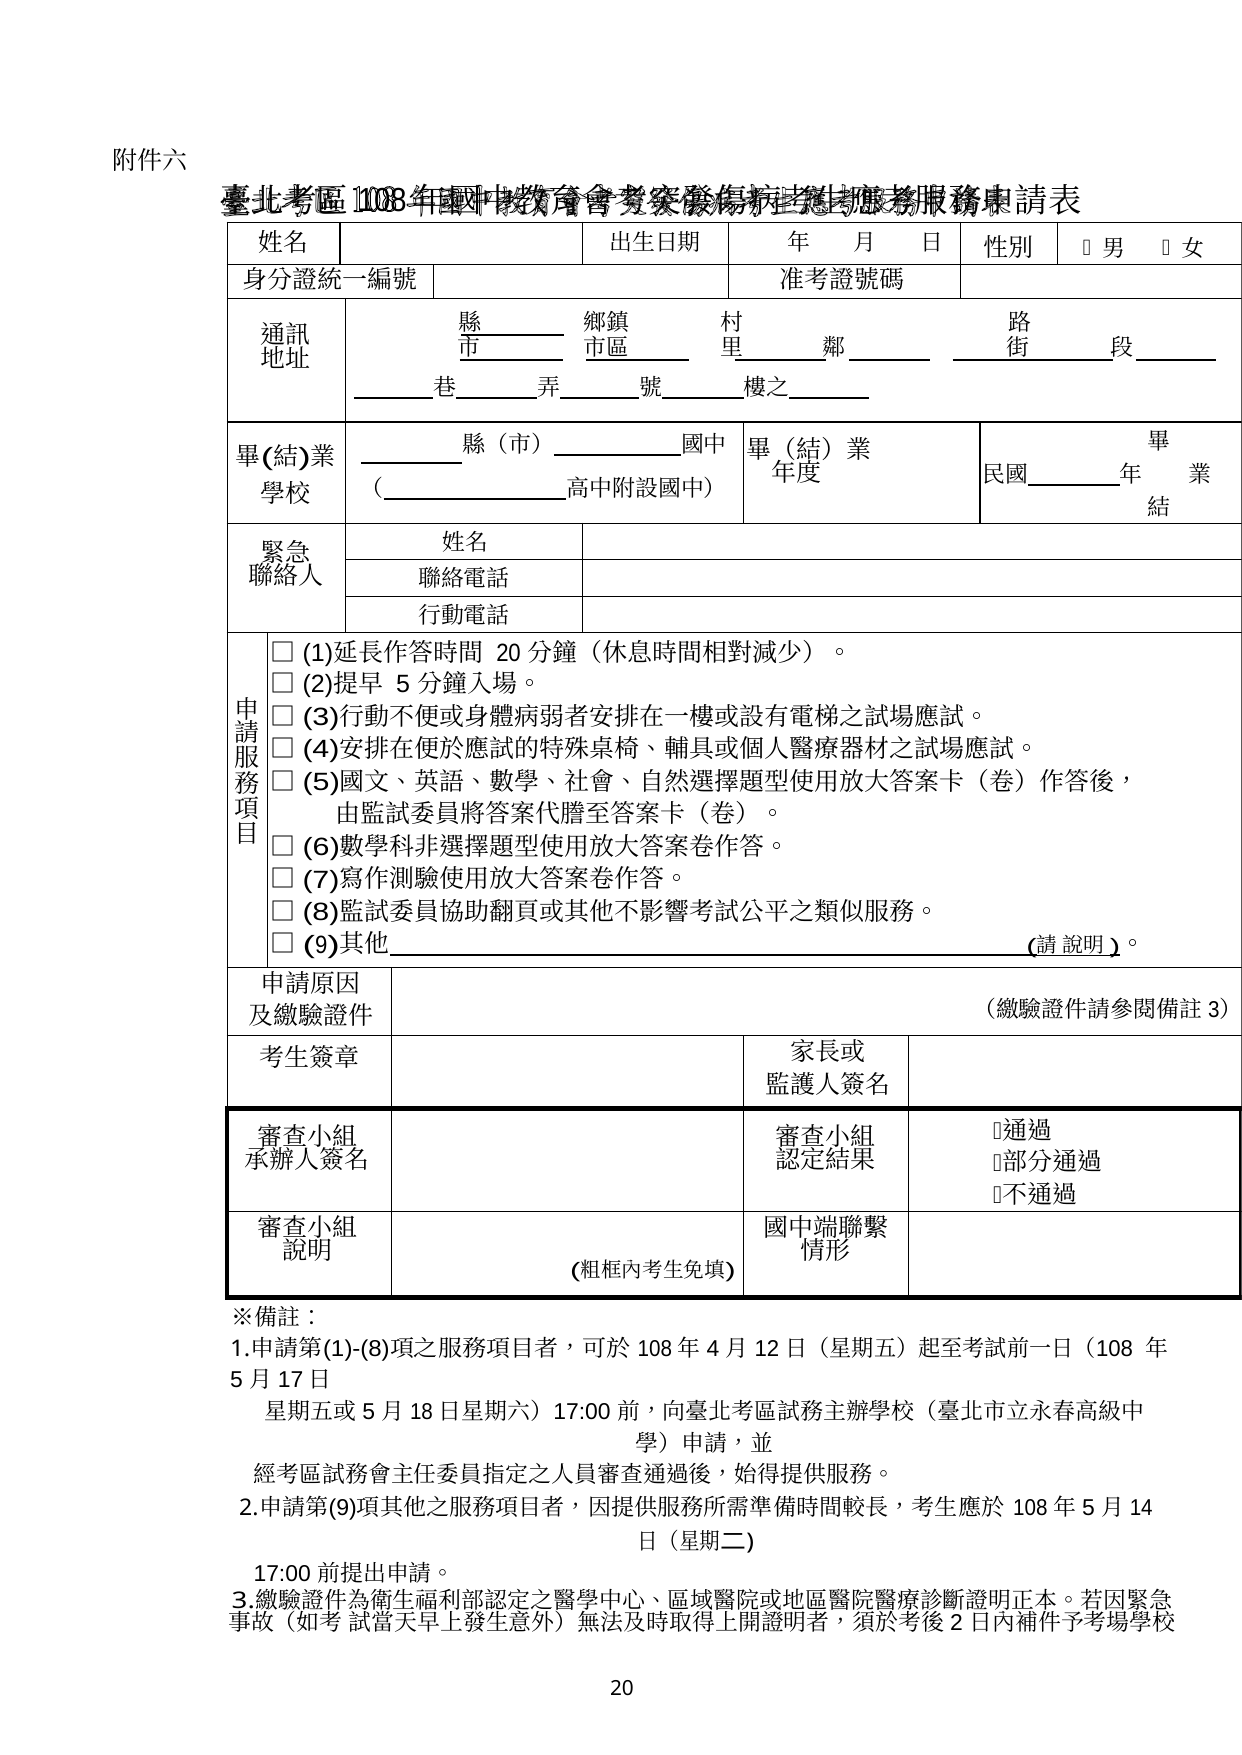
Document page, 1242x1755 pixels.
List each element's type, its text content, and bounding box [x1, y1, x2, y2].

table_cell [909, 1212, 1239, 1295]
text ※備註： [231, 1300, 1185, 1332]
table_header [341, 223, 582, 264]
table_cell 通過 部分通過 不通過 [909, 1111, 1239, 1211]
text 1.申請第(1)-(8)項之服務項目者，可於 108 年 4 月 12 日（星期五）起至考試前一日（108 年 5 月 17日 [230, 1332, 1185, 1394]
table_cell 畢(結)業 學校 [228, 423, 345, 522]
table_cell [583, 597, 1241, 632]
table_header 性別 [961, 223, 1057, 264]
table_cell 審查小組 承辦人簽名 [229, 1111, 391, 1211]
text 附件六 [112, 139, 195, 177]
table_cell □ (1)延長作答時間 20 分鐘（休息時間相對減少）。 □ (2)提早 5 分鐘入場。 □ (3)行動不便或身體病弱者安排在一樓或設有電梯之試場應試。 □ (4)安排在便於應試的特殊桌椅、輔具或個人醫療器材之試場應試。 □ (5)國文、英語、數學、社會、自然選擇題型使用放大答案卡（卷）作答後， 由監試委員將答案代謄至答案卡（卷）。 □ (6)數學科非選擇題型使用放大答案卷作答。 □ (7)寫作測驗使用放大答案卷作答。 □ (8)監試委員協助翻頁或其他不影響考試公平之類似服務。 □ (9)其他 (請 說明 )。 [268, 633, 1241, 967]
table_cell 縣 鄉鎮 村 路 市 市區 里 鄰 街 段 巷 弄 號 樓之 [346, 299, 1241, 421]
table_header 出生日期 [583, 223, 728, 264]
text 17:00 前提出申請。 [253, 1556, 1185, 1588]
text 星期五或 5 月 18 日星期六）17:00 前，向臺北考區試務主辦學校（臺北市立永春高級中學）申請，並 [249, 1394, 1159, 1457]
table_cell 畢（結）業 年度 [744, 423, 979, 522]
table_cell 家長或 監護人簽名 [744, 1036, 908, 1106]
table_cell 申 請 服 務 項 目 [228, 633, 267, 967]
table_cell [961, 265, 1241, 298]
table_cell 准考證號碼 [729, 265, 960, 298]
table_cell 畢 民國 年 業 結 [981, 423, 1241, 522]
text 經考區試務會主任委員指定之人員審查通過後，始得提供服務。 [253, 1457, 1185, 1488]
text 3.繳驗證件為衛生福利部認定之醫學中心、區域醫院或地區醫院醫療診斷證明正本。若因緊急事故（如考 試當天早上發生意外）無法及時取得上開證明者，須於考後 2 日內補件予考場學校 [227, 1589, 1176, 1637]
table_cell 縣（市） 國中 （ 高中附設國中） [346, 423, 743, 522]
table_cell 考生簽章 [228, 1036, 391, 1106]
table_cell 審查小組 認定結果 [744, 1111, 908, 1211]
table_cell （繳驗證件請參閱備註 3） [392, 968, 1241, 1035]
text 2.申請第(9)項其他之服務項目者，因提供服務所需準備時間較長，考生應於 108 年 5 月 14 日（星期二) [226, 1488, 1165, 1556]
table_header 年 月 日 [729, 223, 960, 264]
table_header  男  女 [1058, 223, 1241, 264]
table_cell (粗框內考生免填) [392, 1212, 743, 1295]
table_cell 姓名 [346, 524, 582, 559]
table_cell [909, 1036, 1241, 1106]
table_cell 聯絡電話 [346, 560, 582, 596]
table_cell [583, 524, 1241, 559]
table_cell 審查小組 說明 [229, 1212, 391, 1295]
table_cell [583, 560, 1241, 596]
text 臺北考區 108 年國中教育會考突發傷病考生應考服務申請表 [219, 158, 1185, 217]
table_cell 行動電話 [346, 597, 582, 632]
table_cell 身分證統一編號 [228, 265, 433, 298]
table_cell 通訊 地址 [228, 299, 345, 421]
table_cell [392, 1111, 743, 1211]
table_cell 國中端聯繫 情形 [744, 1212, 908, 1295]
table_cell [434, 265, 728, 298]
table_header 姓名 [228, 223, 339, 264]
table_cell 緊急 聯絡人 [228, 524, 345, 632]
table_cell [392, 1036, 743, 1106]
table_cell 申請原因 及繳驗證件 [228, 968, 391, 1035]
